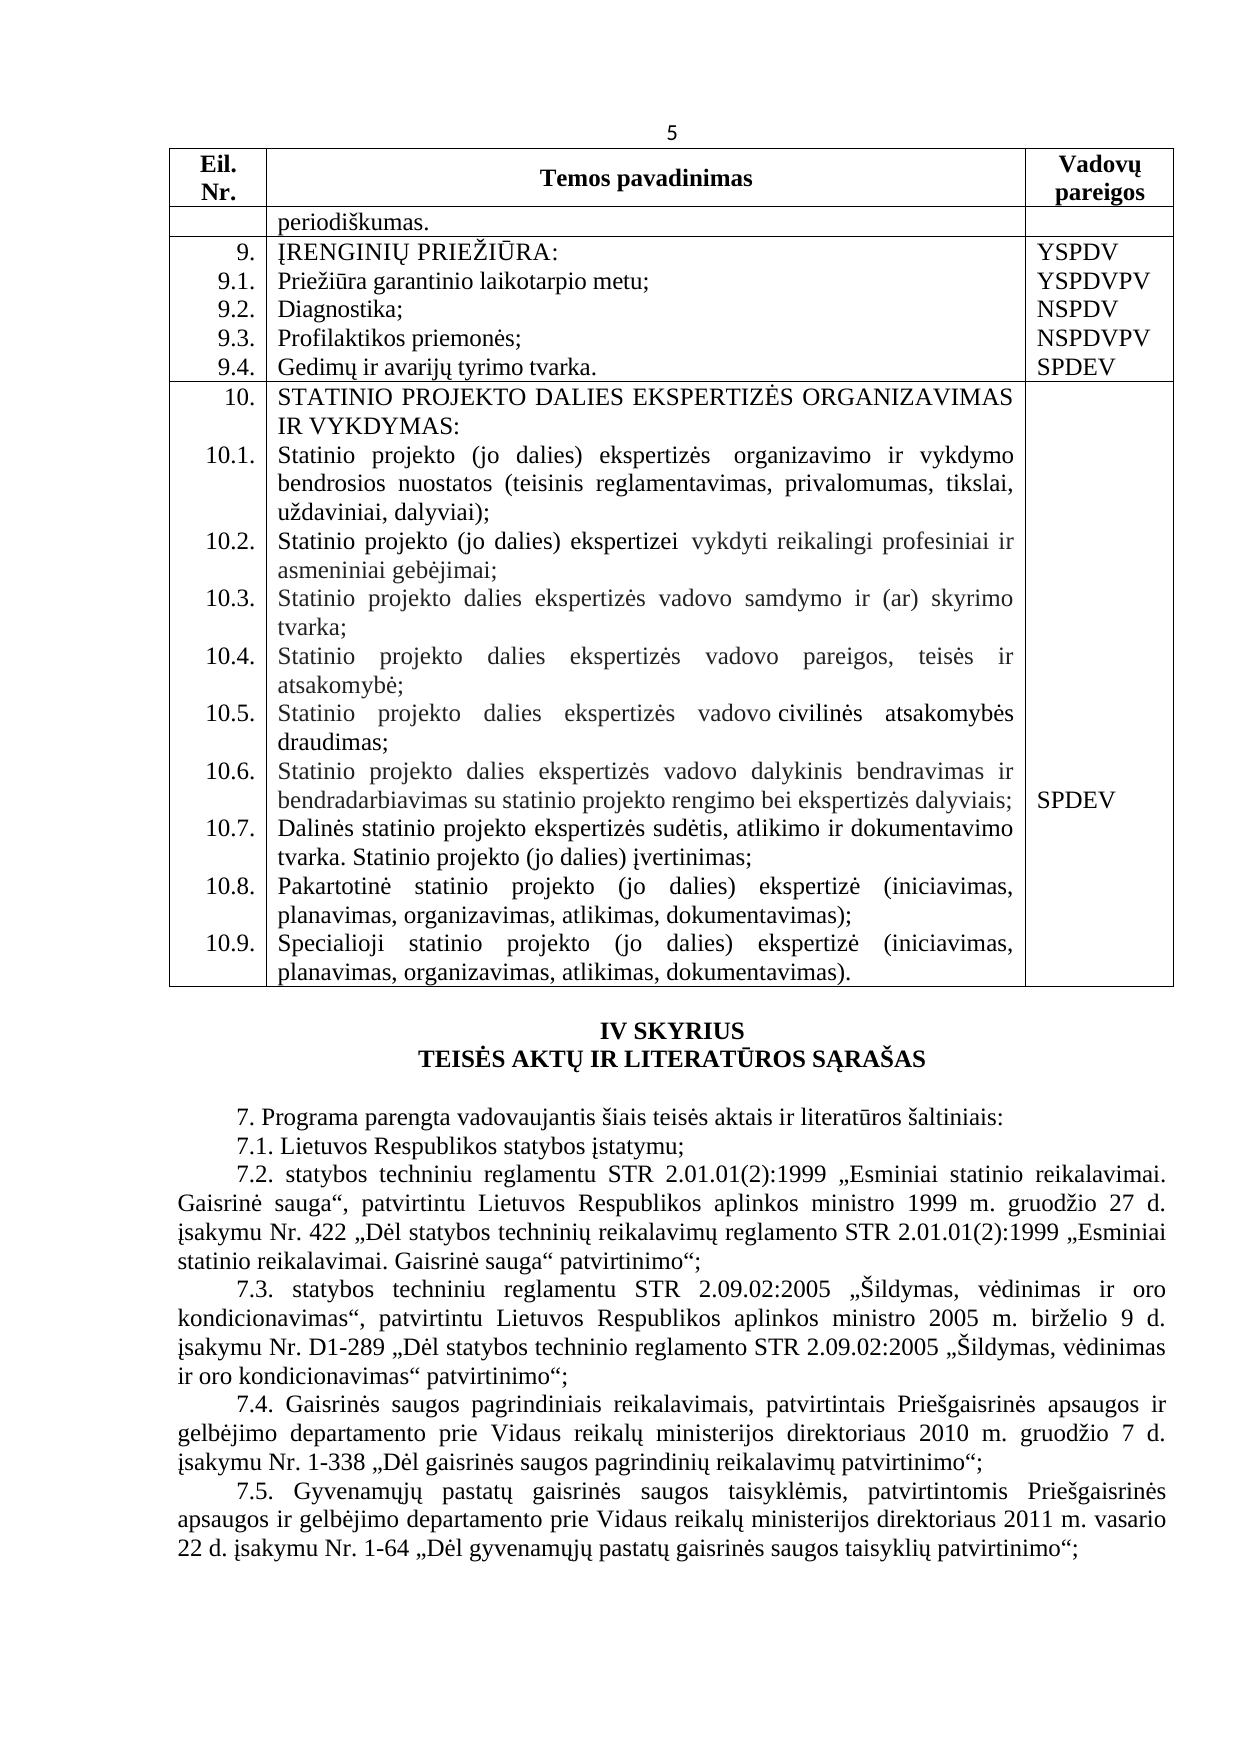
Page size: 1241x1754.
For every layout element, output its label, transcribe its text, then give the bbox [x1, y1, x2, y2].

text IV SKYRIUS [177, 1016, 1167, 1044]
text 7.1. Lietuvos Respublikos statybos įstatymu; [177, 1131, 1167, 1159]
table_cell YSPDV YSPDVPV NSPDV NSPDVPV SPDEV [1026, 237, 1173, 381]
text 7. Programa parengta vadovaujantis šiais teisės aktais ir literatūros šaltiniais: [177, 1102, 1167, 1131]
table_cell SPDEV [1026, 382, 1173, 986]
table_header Temos pavadinimas [267, 149, 1025, 206]
table_cell ĮRENGINIŲ PRIEŽIŪRA: Priežiūra garantinio laikotarpio metu; Diagnostika; Profilaktikos priemonės; Gedimų ir avarijų tyrimo tvarka. [267, 237, 1025, 381]
text 7.3. statybos techniniu reglamentu STR 2.09.02:2005 „Šildymas, vėdinimas ir oro kondicionavimas“, patvirtintu Lietuvos Respublikos aplinkos ministro 2005 m. birželio 9 d. įsakymu Nr. D1-289 „Dėl statybos techninio reglamento STR 2.09.02:2005 „Šildymas, vėdinimas ir oro kondicionavimas“ patvirtinimo“; [177, 1274, 1167, 1389]
table_header Eil. Nr. [170, 149, 266, 206]
text 7.2. statybos techniniu reglamentu STR 2.01.01(2):1999 „Esminiai statinio reikalavimai. Gaisrinė sauga“, patvirtintu Lietuvos Respublikos aplinkos ministro 1999 m. gruodžio 27 d. įsakymu Nr. 422 „Dėl statybos techninių reikalavimų reglamento STR 2.01.01(2):1999 „Esminiai statinio reikalavimai. Gaisrinė sauga“ patvirtinimo“; [177, 1159, 1167, 1274]
table_cell [1026, 207, 1173, 236]
text 7.5. Gyvenamųjų pastatų gaisrinės saugos taisyklėmis, patvirtintomis Priešgaisrinės apsaugos ir gelbėjimo departamento prie Vidaus reikalų ministerijos direktoriaus 2011 m. vasario 22 d. įsakymu Nr. 1-64 „Dėl gyvenamųjų pastatų gaisrinės saugos taisyklių patvirtinimo“; [177, 1476, 1167, 1562]
table_cell periodiškumas. [267, 207, 1025, 236]
table_cell [170, 207, 266, 236]
table_cell STATINIO PROJEKTO DALIES EKSPERTIZĖS ORGANIZAVIMAS IR VYKDYMAS: Statinio projekto (jo dalies) ekspertizės organizavimo ir vykdymo bendrosios nuostatos (teisinis reglamentavimas, privalomumas, tikslai, uždaviniai, dalyviai); Statinio projekto (jo dalies) ekspertizei vykdyti reikalingi profesiniai ir asmeniniai gebėjimai; Statinio projekto dalies ekspertizės vadovo samdymo ir (ar) skyrimo tvarka; Statinio projekto dalies ekspertizės vadovo pareigos, teisės ir atsakomybė; Statinio projekto dalies ekspertizės vadovo civilinės atsakomybės draudimas; Statinio projekto dalies ekspertizės vadovo dalykinis bendravimas ir bendradarbiavimas su statinio projekto rengimo bei ekspertizės dalyviais; Dalinės statinio projekto ekspertizės sudėtis, atlikimo ir dokumentavimo tvarka. Statinio projekto (jo dalies) įvertinimas; Pakartotinė statinio projekto (jo dalies) ekspertizė (iniciavimas, planavimas, organizavimas, atlikimas, dokumentavimas); Specialioji statinio projekto (jo dalies) ekspertizė (iniciavimas, planavimas, organizavimas, atlikimas, dokumentavimas). [267, 382, 1025, 986]
table_cell 10. 10.1. 10.2. 10.3. 10.4. 10.5. 10.6. 10.7. 10.8. 10.9. [170, 382, 266, 986]
text TEISĖS AKTŲ IR LITERATŪROS SĄRAŠAS [177, 1044, 1167, 1073]
table_header Vadovų pareigos [1026, 149, 1173, 206]
text 7.4. Gaisrinės saugos pagrindiniais reikalavimais, patvirtintais Priešgaisrinės apsaugos ir gelbėjimo departamento prie Vidaus reikalų ministerijos direktoriaus 2010 m. gruodžio 7 d. įsakymu Nr. 1-338 „Dėl gaisrinės saugos pagrindinių reikalavimų patvirtinimo“; [177, 1389, 1167, 1476]
table_cell 9. 9.1. 9.2. 9.3. 9.4. [170, 237, 266, 381]
